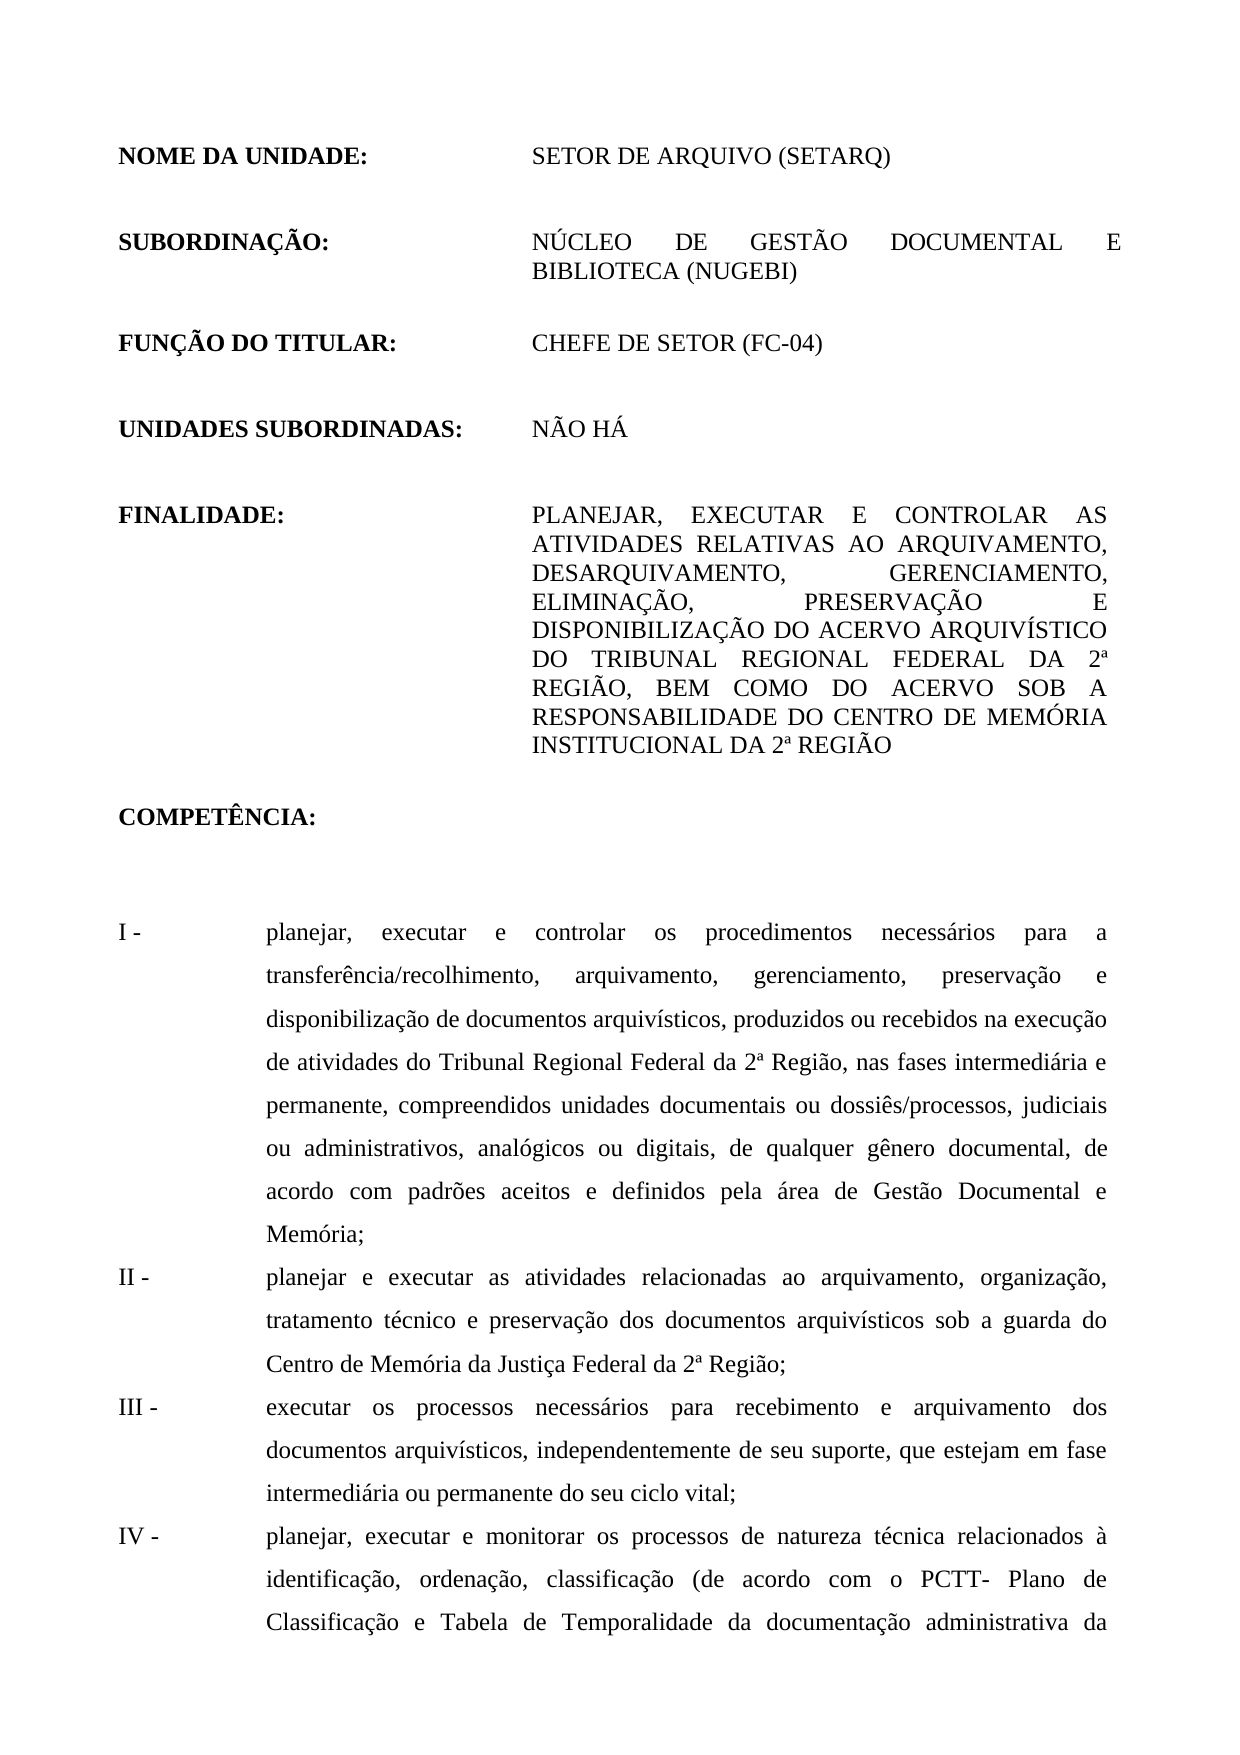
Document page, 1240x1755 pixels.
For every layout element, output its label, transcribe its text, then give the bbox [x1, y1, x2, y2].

list planejar e executar as atividades relacionadas ao arquivamento, organização, tratamento técnico e preservação dos documentos arquivísticos sob a guarda do Centro de Memória da Justiça Federal da 2ª Região; [118, 1262, 1108, 1377]
text UNIDADES SUBORDINADAS: NÃO HÁ [118, 414, 1121, 443]
text SUBORDINAÇÃO: NÚCLEO DE GESTÃO DOCUMENTAL E BIBLIOTECA (NUGEBI) [118, 227, 1121, 285]
text FINALIDADE: [0, 457, 1108, 486]
list executar os processos necessários para recebimento e arquivamento dos documentos arquivísticos, independentemente de seu suporte, que estejam em fase intermediária ou permanente do seu ciclo vital; [118, 1392, 1108, 1507]
list planejar, executar e monitorar os processos de natureza técnica relacionados à identificação, ordenação, classificação (de acordo com o PCTT- Plano de Classificação e Tabela de Temporalidade da documentação administrativa da [118, 1521, 1108, 1636]
list planejar, executar e controlar os procedimentos necessários para a transferência/recolhimento, arquivamento, gerenciamento, preservação e disponibilização de documentos arquivísticos, produzidos ou recebidos na execução de atividades do Tribunal Regional Federal da 2ª Região, nas fases intermediária e permanente, compreendidos unidades documentais ou dossiês/processos, judiciais ou administrativos, analógicos ou digitais, de qualquer gênero documental, de acordo com padrões aceitos e definidos pela área de Gestão Documental e Memória; [118, 917, 1108, 1248]
text FINALIDADE: PLANEJAR, EXECUTAR E CONTROLAR AS ATIVIDADES RELATIVAS AO ARQUIVAMENTO, DESARQUIVAMENTO, GERENCIAMENTO, ELIMINAÇÃO, PRESERVAÇÃO E DISPONIBILIZAÇÃO DO ACERVO ARQUIVÍSTICO DO TRIBUNAL REGIONAL FEDERAL DA 2ª REGIÃO, BEM COMO DO ACERVO SOB A RESPONSABILIDADE DO CENTRO DE MEMÓRIA INSTITUCIONAL DA 2ª REGIÃO [118, 501, 1108, 759]
text FUNÇÃO DO TITULAR: CHEFE DE SETOR (FC-04) [118, 328, 1121, 357]
text COMPETÊNCIA: [118, 802, 1121, 831]
text NOME DA UNIDADE: SETOR DE ARQUIVO (SETARQ) [118, 141, 1121, 170]
